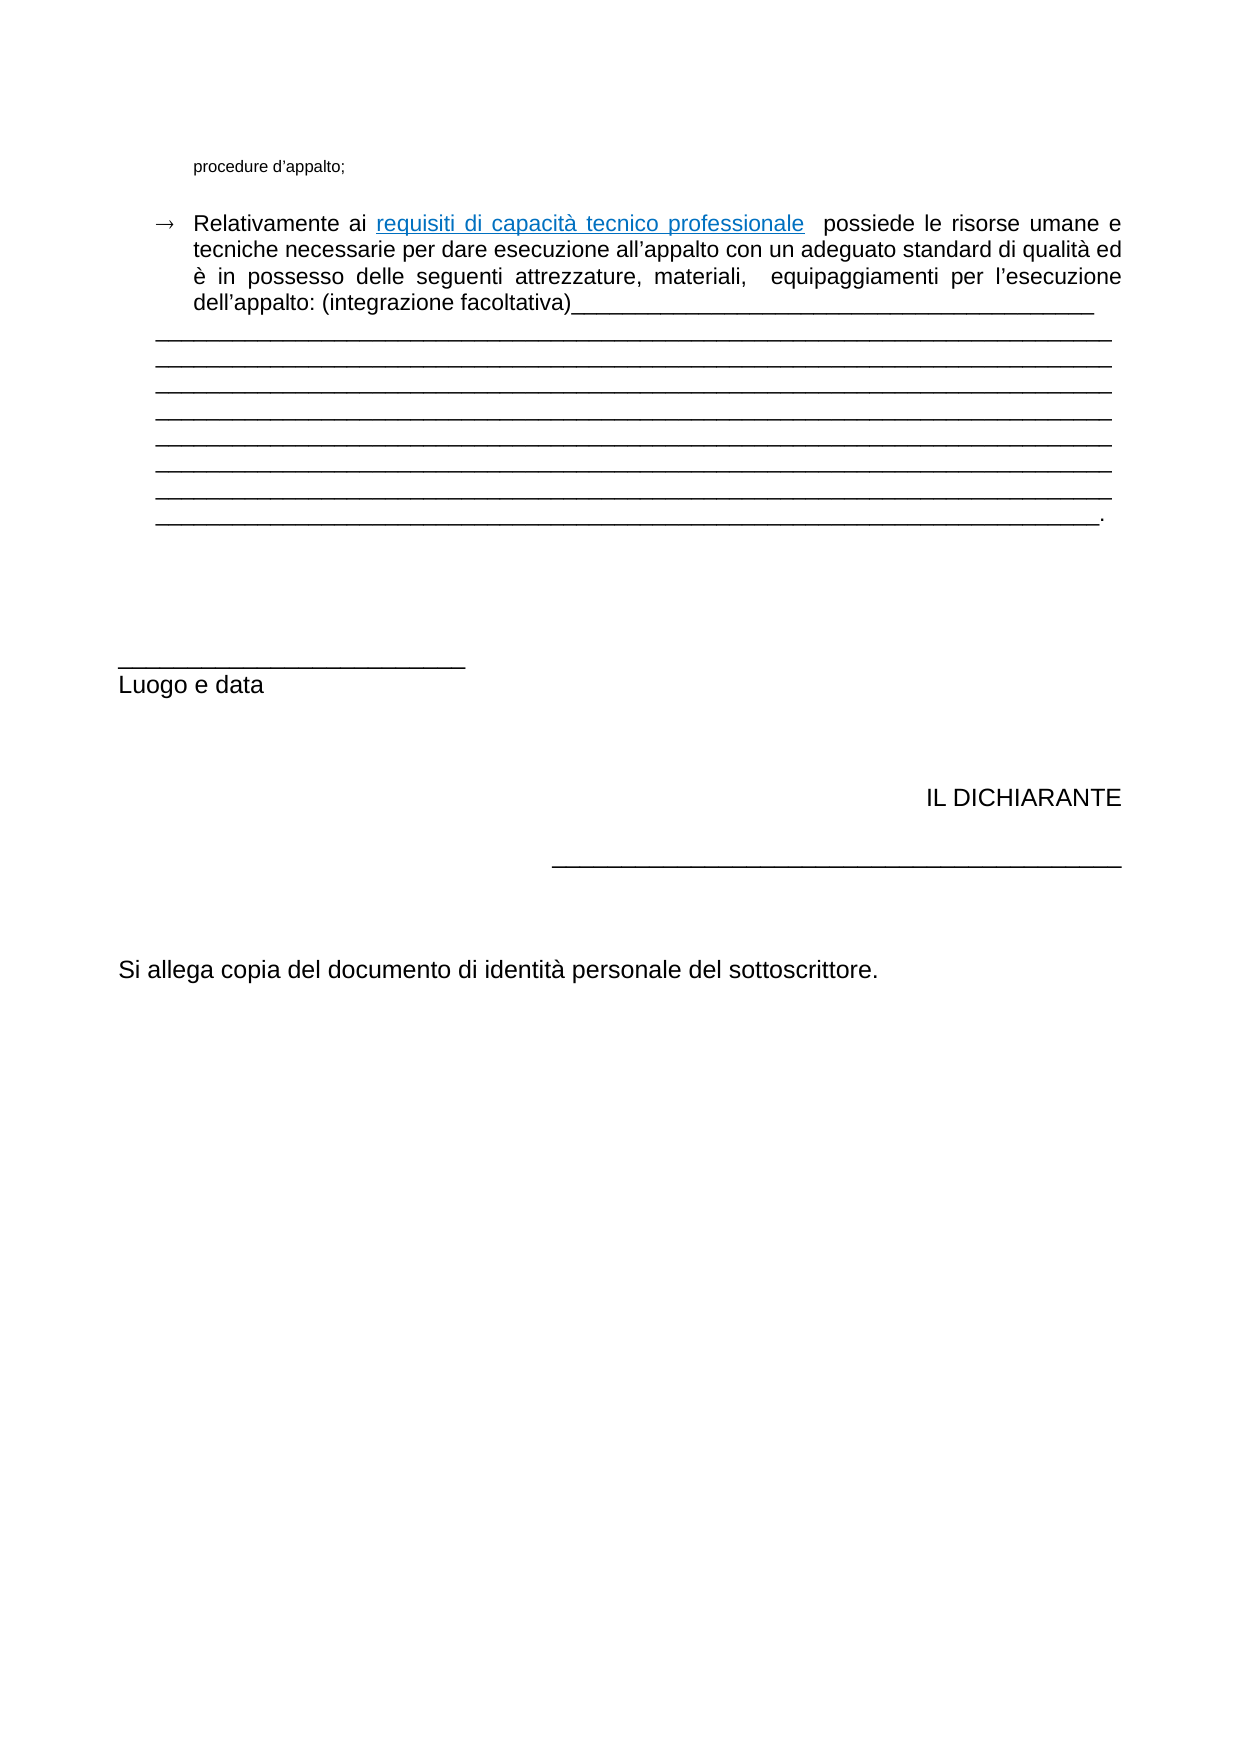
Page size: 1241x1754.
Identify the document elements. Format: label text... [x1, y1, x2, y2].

table_cell [118, 869, 1122, 898]
table_cell Relativamente alla idoneità professionale è iscritta alla Camera di Commercio, Industria, Artigianato ed Agricoltura ed è altresì iscritta all’Albo Regionale delle Cooperative sociali di tipo “B” come definite dall’articolo 1, comma 1, lettera b) della legge 381/1991 della Regione Marche; Relativamente ai requisiti di idoneità morale, è in possesso dei requisiti di cui all’articolo 80 del Decreto Legislativo 50/2016, e tal proposito dichiara: ai sensi dell’art. 80 comma 1, di non aver subito condanne con sentenza definitiva o decreto penale di condanna divenuto irrevocabile o sentenza di applicazione della pena su richiesta ai sensi dell’articolo 444 del codice di procedura penale, per uno o più dei seguenti reati: delitti, consumati o tentati, di cui agli articoli 416, 416bis del codice penale ovvero delitti commessi avvalendosi delle condizioni previste dal predetto articolo 416bis ovvero al fine di agevolare l’attività delle associazioni previste dallo stesso articolo, nonché per i delitti, consumati o tentati, previsti dall’articolo 74 del decreto del Presidente della Repubblica 9 ottobre 1990, n. 309, dall’articolo 291quater del decreto del Presidente della Repubblica 23 gennaio 1973, n. 43 e dall’articolo 260 del decreto legislativo 3 aprile 2006, n. 152, in quanto riconducibili alla partecipazione a un’organizzazione criminale, quale definita all’articolo 2 della decisione quadro 2008/841/GAI del Consiglio [Art. 80 comma 1, lettera a] ; delitti, consumati o tentati, di cui agli articoli 317, 318, 319, 319ter, 319quater, 320, 321, 322, 322bis, 346bis, 353, 353bis, 354, 355 e 356 del codice penale nonché all’articolo 2635 del codice civile [Art. 80 comma 1, lettera b] ; frode ai sensi dell’articolo 1 della convenzione relativa alla tutela degli interessi finanziari delle Comunità europee [Art. 80 comma 1, lettera c] ; delitti, consumati o tentati, commessi con finalità di terrorismo, anche internazionale, e di eversione dell’ordine costituzionale reati terroristici o reati connessi alle attività terroristiche [Art. 80 comma 1, lettera d] ; delitti di cui agli articoli 648bis, 648ter e 648ter. 1 del codice penale, riciclaggio di proventi di attività criminose o finanziamento del terrorismo, quali definiti all’articolo 1 del decreto legislativo 22 giugno 2007, n. 109 e successive modificazioni [Art. 80 comma 1, lettera e] ; sfruttamento del lavoro minorile e altre forme di tratta di esseri umani definite con il decreto legislativo 4 marzo 2014, n. 24 [Art. 80 comma 1, lettera f] ; ogni altro delitto da cui derivi, quale pena accessoria, l'incapacità di contrattare con la pubblica amministrazione [Art. 80 comma 1, lettera g] ; ai sensi dell’art. 80 comma 2, che a proprio carico non sussistono cause di decadenza, di sospensione o di divieto previste dall’articolo 67 del decreto legislativo 6 settembre 2011, n. 159 o di un tentativo di infiltrazione mafiosa di cui all’articolo 84, comma 4, del medesimo decreto. Resta fermo quanto previsto dagli articoli 88, comma 4bis, e 92, commi 2 e 3, del decreto legislativo 6 settembre 2011, n. 159, con riferimento rispettivamente alle comunicazioni antimafia e alle informazioni antimafia (N.B. l’esclusione opere, ai sensi dell’art. 80 comma 3 del Codice, anche se tate emesse le sentenze o i decreti di cui all’art. 80 comma 2 del Codice nei confronti del titolare o del direttore tecnico, se si tratta di impresa individuale; di un socio o del direttore tecnico, se si tratta di società in nome collettivo; dei soci accomandatari o del direttore tecnico, se si tratta di società in accomandita semplice; dei membri del consiglio di amministrazione cui sia stata conferita la legale rappresentanza, di direzione o di vigilanza o dei soggetti muniti di poteri di rappresentanza, di direzione o di controllo, del direttore tecnico o del socio unico persona fisica, ovvero del socio di maggioranza in caso di società con meno di quattro soci, se si tratta di altro tipo di società o consorzio); ai sensi dell’art. 80 comma 3, che le sentenze o i decreti di cui all’art. 80 comma 2 del Codice non sono stati emessi nei confronti dei soggetti cessati dalla carica nell'anno antecedente la data di pubblicazione del bando di gara; ai sensi dell’art. 80 comma 4, di non aver commesso violazioni gravi, definitivamente accertate, rispetto agli obblighi relativi al pagamento delle imposte e tasse o i contributi previdenziali, secondo la legislazione italiana o quella dello Stato in cui sono stabiliti; ai sensi dell’art. 80 comma 5: di non aver commesso gravi infrazioni debitamente accertate alle norme in materia di salute e sicurezza sul lavoro nonché agli obblighi di cui all’articolo 30, comma 3 del codice [Art. 80 comma 5, lettera a] ; Di non essere in stato di fallimento, di liquidazione coatta, di concordato preventivo, salvo il caso di concordato con continuità aziendale, o nei cui riguardi sia in corso un procedimento per la dichiarazione di una di tali situazioni, fermo restando quanto previsto dall’articolo 110 [Art. 80 comma 5, lettera b] ; Di non essersi reso colpevole di gravi illeciti professionali, tali da rendere dubbia la sua integrità o affidabilità, come significative carenze nell’esecuzione di un precedente contratto di appalto o di concessione che ne hanno causato la risoluzione anticipata, non contestata in giudizio, ovvero hanno dato luogo ad una condanna al risarcimento del danno o ad altre sanzioni, ovvero tentato di influenzare indebitamente il processo decisionale della stazione appaltante o di ottenere informazioni riservate ai fini di proprio vantaggio; ovvero, anche per negligenza, aver reso informazioni false o fuorvianti suscettibili di influenzare le decisioni sull’esclusione, la selezione o l’aggiudicazione ovvero aver omesso le informazioni dovute ai fini del corretto svolgimento della procedura di selezione[Art. 80 comma 5, lettera c] ; che con la propria partecipazione non venga determinata una situazione di conflitto di interesse ai sensi dell’articolo 42, comma 2, [Art. 80 comma 5, lettera d] ; di non aver creato una distorsione della concorrenza derivante dal precedente coinvolgimento degli operatori economici nella preparazione della procedura d’appalto di cui all’articolo 67 [Art. 80 comma 5, lettera e] ; di non essere stato soggetto alla sanzione interdittiva di cui all’articolo 9, comma 2, lettera c) del decreto legislativo 8 giugno 2001, n. 231 o ad altra sanzione che comporta il divieto di contrarre con la pubblica amministrazione, compresi i provvedimenti interdittivi di cui all'articolo 14 del decreto legislativo 9 aprile 2008, n. 81 [Art. 80 comma 5, lettera f] ; di non essere iscritto nel casellario informatico tenuto dall’Osservatorio dell’ANAC per aver presentato false dichiarazioni o falsa documentazione ai fini del rilascio dell’attestazione di qualificazione, per il periodo durante il quale perdura l'iscrizione [Art. 80 comma 5, lettera g] ; di non aver violato il divieto di intestazione fiduciaria di cui all'articolo 17 della legge 19 marzo 1990, n. 55 [Art. 80 comma 5, lettera h] ; di aver presentato la certificazione di cui all'articolo 17 della legge 12 marzo 1999, n. 68, ovvero [non] autocertifichi la sussistenza del medesimo requisito [Art. 80 comma 5, lettera i] ; la non la non esistenza delle condizioni di esclusione di cui all’art. 80 comma 5, lettera l; ai sensi dell’Art. 80 comma 7 del Codice, (barrare): di trovarsi in una delle situazioni di cui all’art. 80 comma 1 del Codice, limitatamente alle ipotesi in cui la sentenza definitiva abbia imposto una pena detentiva non superiore a 18 mesi ovvero abbia riconosciuto l’attenuante della collaborazione come definita per le singole fattispecie di reato, o all’art. 80 comma 5 del Codice e di allegare all’interno della documentazione amministrativa le prove di aver risarcito o di essersi impegnato a risarcire qualunque danno causato dal reato o dall’illecito e di aver adottato provvedimenti concreti di carattere tecnico, organizzativo e relativi al personale idonei a prevenire ulteriori reati o illeciti; OPPURE di non trovarsi in alcune delle situazioni di cui sopra; ai sensi dell’art. 80 comma 9, di non aver subito sentenza definitiva che implichi l’esclusione dalla partecipazione alle procedure d’appalto; Relativamente ai requisiti di capacità tecnico professionale possiede le risorse umane e tecniche necessarie per dare esecuzione all’appalto con un adeguato standard di qualità ed è in possesso delle seguenti attrezzature, materiali, equipaggiamenti per l’esecuzione dell’appalto: (integrazione facoltativa)_________________________________________ _______________________________________________________________________________________________________________________________________________________________________________________________________________________________________________________________________________________________________________________________________________________________________________________________________________________________________________________________________________________________________________________________________________________________________________________________________________________. [118, 148, 1122, 641]
table_cell [118, 754, 1122, 783]
table_cell IL DICHIARANTE _________________________________________ [118, 783, 1122, 869]
table_cell [118, 926, 1122, 955]
table_cell [118, 898, 1122, 926]
table_cell Luogo e data [118, 670, 1122, 699]
table_cell [118, 984, 1122, 1013]
table_cell _________________________ [118, 641, 1122, 670]
table_cell Si allega copia del documento di identità personale del sottoscrittore. [118, 955, 1122, 984]
table_cell [118, 725, 1122, 754]
table_cell [118, 699, 1122, 725]
